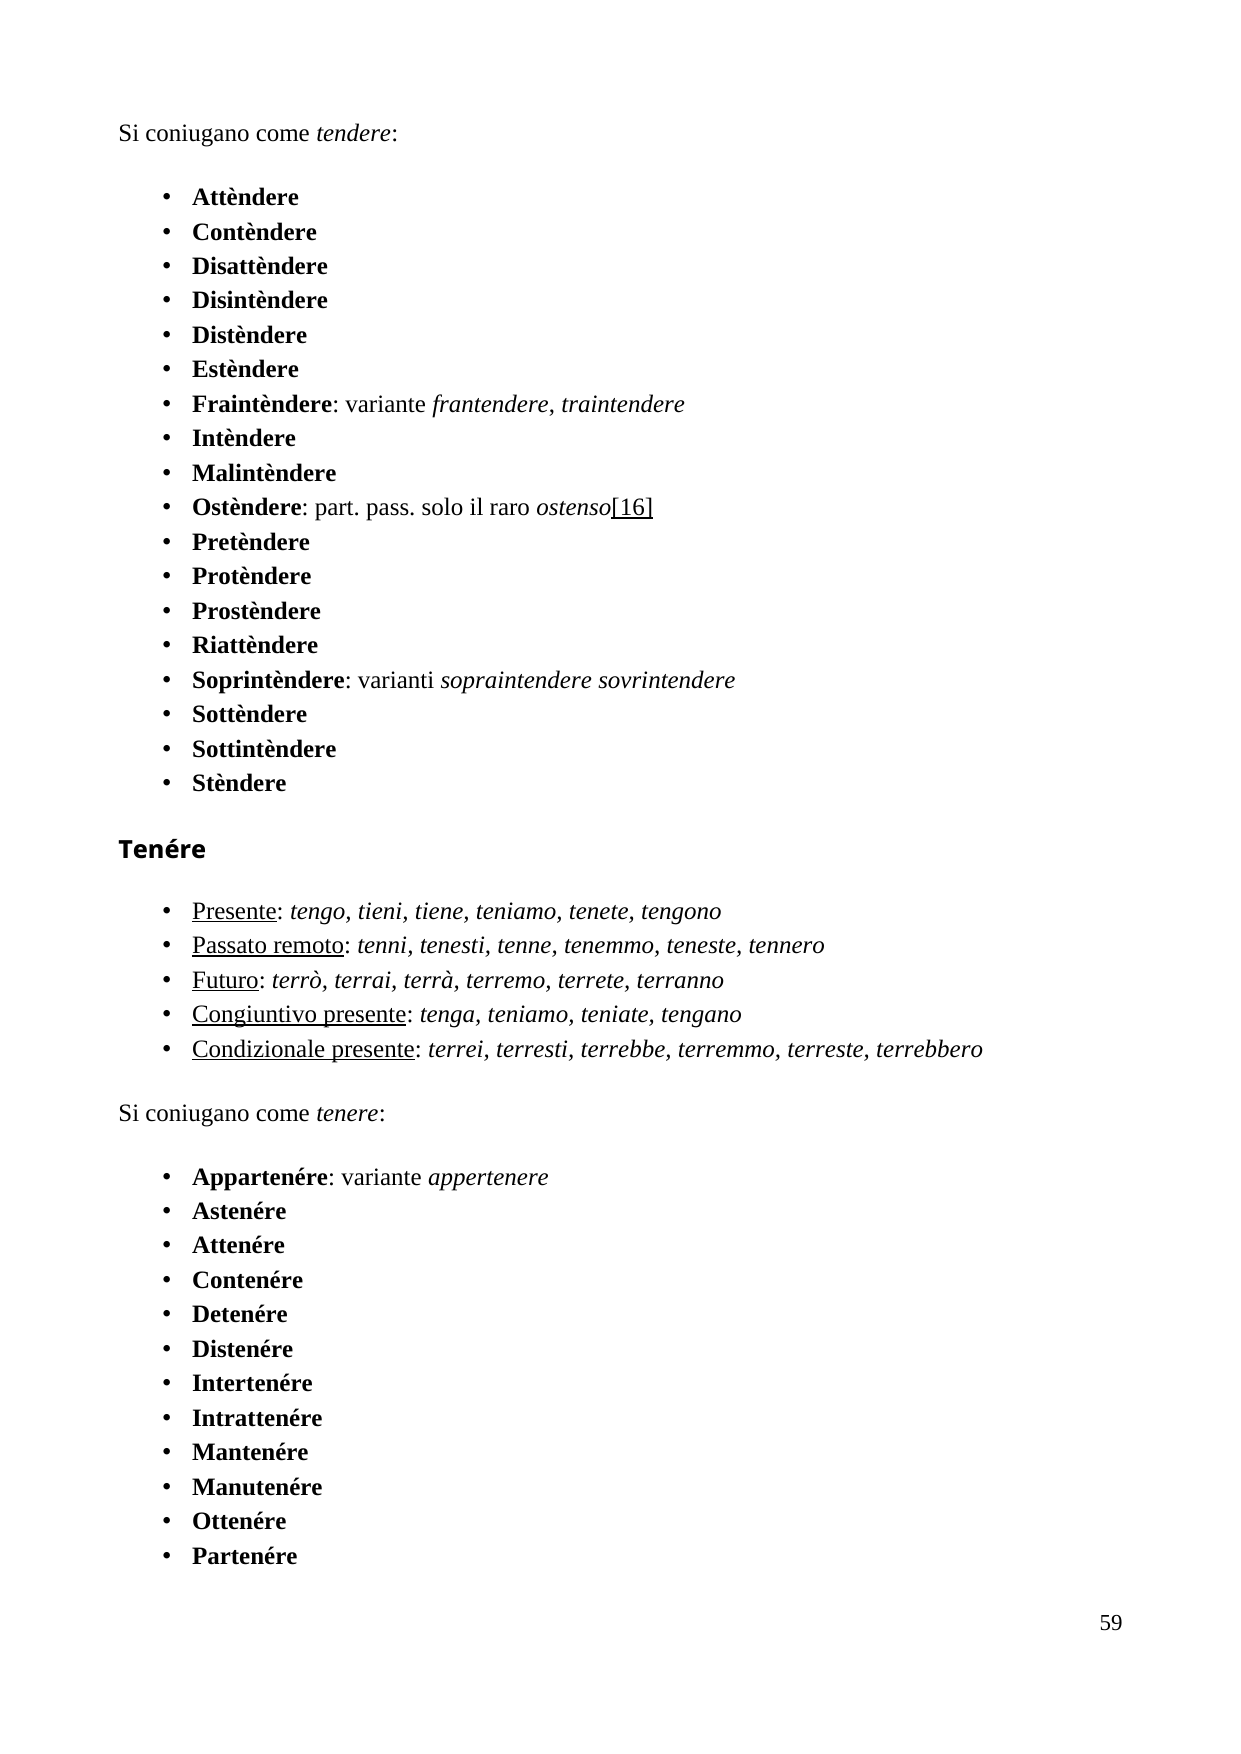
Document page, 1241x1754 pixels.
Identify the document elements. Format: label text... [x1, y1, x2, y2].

list Sottèndere [162, 699, 1122, 728]
list Attèndere [162, 182, 1122, 211]
list Mantenére [162, 1437, 1122, 1466]
list Intrattenére [162, 1403, 1122, 1432]
list Pretèndere [162, 527, 1122, 556]
list Malintèndere [162, 458, 1122, 487]
list Ottenére [162, 1506, 1122, 1535]
list Soprintèndere: varianti sopraintendere sovrintendere [162, 665, 1122, 693]
text Si coniugano come tenere: [118, 1098, 1122, 1126]
list Contenére [162, 1265, 1122, 1294]
list Astenére [162, 1196, 1122, 1225]
list Appartenére: variante appertenere [162, 1162, 1122, 1190]
list Ostèndere: part. pass. solo il raro ostenso[16] [162, 492, 1122, 521]
list Detenére [162, 1299, 1122, 1328]
list Riattèndere [162, 630, 1122, 659]
list Distenére [162, 1334, 1122, 1363]
list Futuro: terrò, terrai, terrà, terremo, terrete, terranno [162, 965, 1122, 993]
list Condizionale presente: terrei, terresti, terrebbe, terremmo, terreste, terrebbero [162, 1034, 1122, 1062]
list Partenére [162, 1541, 1122, 1569]
list Intèndere [162, 423, 1122, 452]
subtitle Tenére [118, 832, 1122, 866]
list Stèndere [162, 768, 1122, 797]
list Contèndere [162, 217, 1122, 245]
list Protèndere [162, 561, 1122, 590]
list Presente: tengo, tieni, tiene, teniamo, tenete, tengono [162, 896, 1122, 924]
list Passato remoto: tenni, tenesti, tenne, tenemmo, teneste, tennero [162, 930, 1122, 959]
list Prostèndere [162, 596, 1122, 624]
list Estèndere [162, 354, 1122, 383]
text Si coniugano come tendere: [118, 118, 1122, 147]
list Disattèndere [162, 251, 1122, 280]
list Sottintèndere [162, 734, 1122, 762]
list Attenére [162, 1231, 1122, 1259]
list Distèndere [162, 320, 1122, 349]
list Congiuntivo presente: tenga, teniamo, teniate, tengano [162, 999, 1122, 1028]
list Intertenére [162, 1368, 1122, 1397]
list Disintèndere [162, 286, 1122, 314]
list Fraintèndere: variante frantendere, traintendere [162, 389, 1122, 418]
list Manutenére [162, 1472, 1122, 1501]
